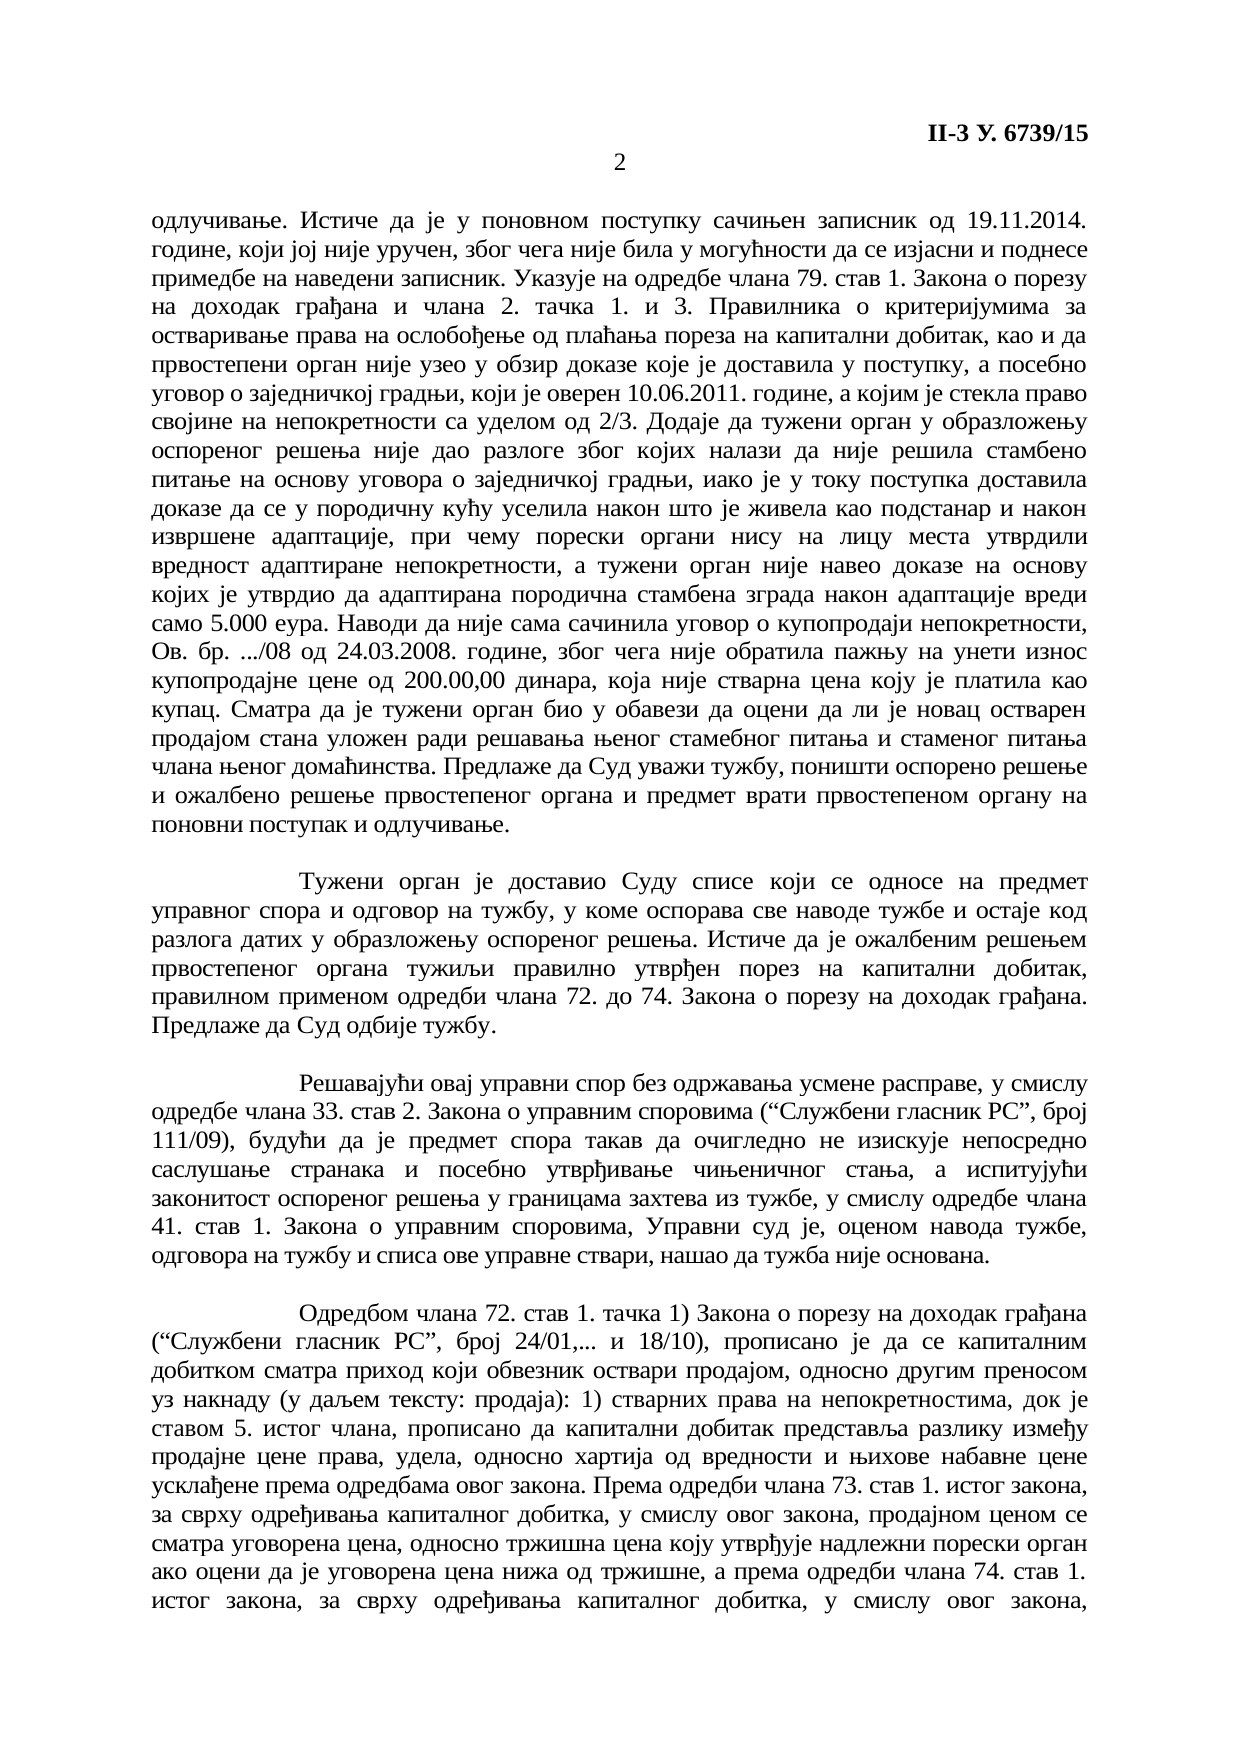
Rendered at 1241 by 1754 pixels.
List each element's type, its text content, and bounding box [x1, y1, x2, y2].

text Тужени орган је доставио Суду списе који се односе на предмет управног спора и одговор на тужбу, у коме оспорава све наводе тужбе и остаје код разлога датих у образложењу оспореног решења. Истиче да је ожалбеним решењем првостепеног органа тужиљи правилно утврђен порез на капитални добитак, правилном применом одредби члана 72. до 74. Закона о порезу на доходак грађана. Предлаже да Суд одбије тужбу. [151, 866, 1088, 1039]
text Одредбом члана 72. став 1. тачка 1) Закона о порезу на доходак грађана (“Службени гласник РС”, број 24/01,... и 18/10), прописано је да се капиталним добитком сматра приход који обвезник оствари продајом, односно другим преносом уз накнаду (у даљем тексту: продаја): 1) стварних права на непокретностима, док је ставом 5. истог члана, прописано да капитални добитак представља разлику између продајне цене права, удела, односно хартија од вредности и њихове набавне цене усклађене према одредбама овог закона. Према одредби члана 73. став 1. истог закона, за сврху одређивања капиталног добитка, у смислу овог закона, продајном ценом се сматра уговорена цена, односно тржишна цена коју утврђује надлежни порески орган ако оцени да је уговорена цена нижа од тржишне, а према одредби члана 74. став 1. истог закона, за сврху одређивања капиталног добитка, у смислу овог закона, [151, 1298, 1088, 1614]
text одлучивање. Истиче да је у поновном поступку сачињен записник од 19.11.2014. године, који јој није уручен, због чега није била у могућности да се изјасни и поднесе примедбе на наведени записник. Указује на одредбе члана 79. став 1. Закона о порезу на доходак грађана и члана 2. тачка 1. и 3. Правилника о критеријумима за остваривање права на ослобођење од плаћања пореза на капитални добитак, као и да првостепени орган није узео у обзир доказе које је доставила у поступку, а посебно уговор о заједничкој градњи, који је оверен 10.06.2011. године, а којим је стекла право својине на непокретности са уделом од 2/3. Додаје да тужени орган у образложењу оспореног решења није дао разлоге због којих налази да није решила стамбено питање на основу уговора о заједничкој градњи, иако је у току поступка доставила доказе да се у породичну кућу уселила након што је живела као подстанар и након извршене адаптације, при чему порески органи нису на лицу места утврдили вредност адаптиране непокретности, а тужени орган није навео доказе на основу којих је утврдио да адаптирана породична стамбена зграда након адаптације вреди само 5.000 еура. Наводи да није сама сачинила уговор о купопродаји непокретности, Ов. бр. .../08 од 24.03.2008. године, због чега није обратила пажњу на унети износ купопродајне цене од 200.00,00 динара, која није стварна цена коју је платила као купац. Сматра да је тужени орган био у обавези да оцени да ли је новац остварен продајом стана уложен ради решавања њеног стамебног питања и стаменог питања члана њеног домаћинства. Предлаже да Суд уважи тужбу, поништи оспорено решење и ожалбено решење првостепеног органа и предмет врати првостепеном органу на поновни поступак и одлучивање. [151, 205, 1088, 838]
text Решавајући овај управни спор без одржавања усмене расправе, у смислу одредбе члана 33. став 2. Закона о управним споровима (“Службени гласник РС”, број 111/09), будући да је предмет спора такав да очигледно не изискује непосредно саслушање странака и посебно утврђивање чињеничног стања, а испитујући законитост оспореног решења у границама захтева из тужбе, у смислу одредбе члана 41. став 1. Закона о управним споровима, Управни суд је, оценом навода тужбе, одговора на тужбу и списа ове управне ствари, нашао да тужба није основана. [151, 1068, 1088, 1269]
